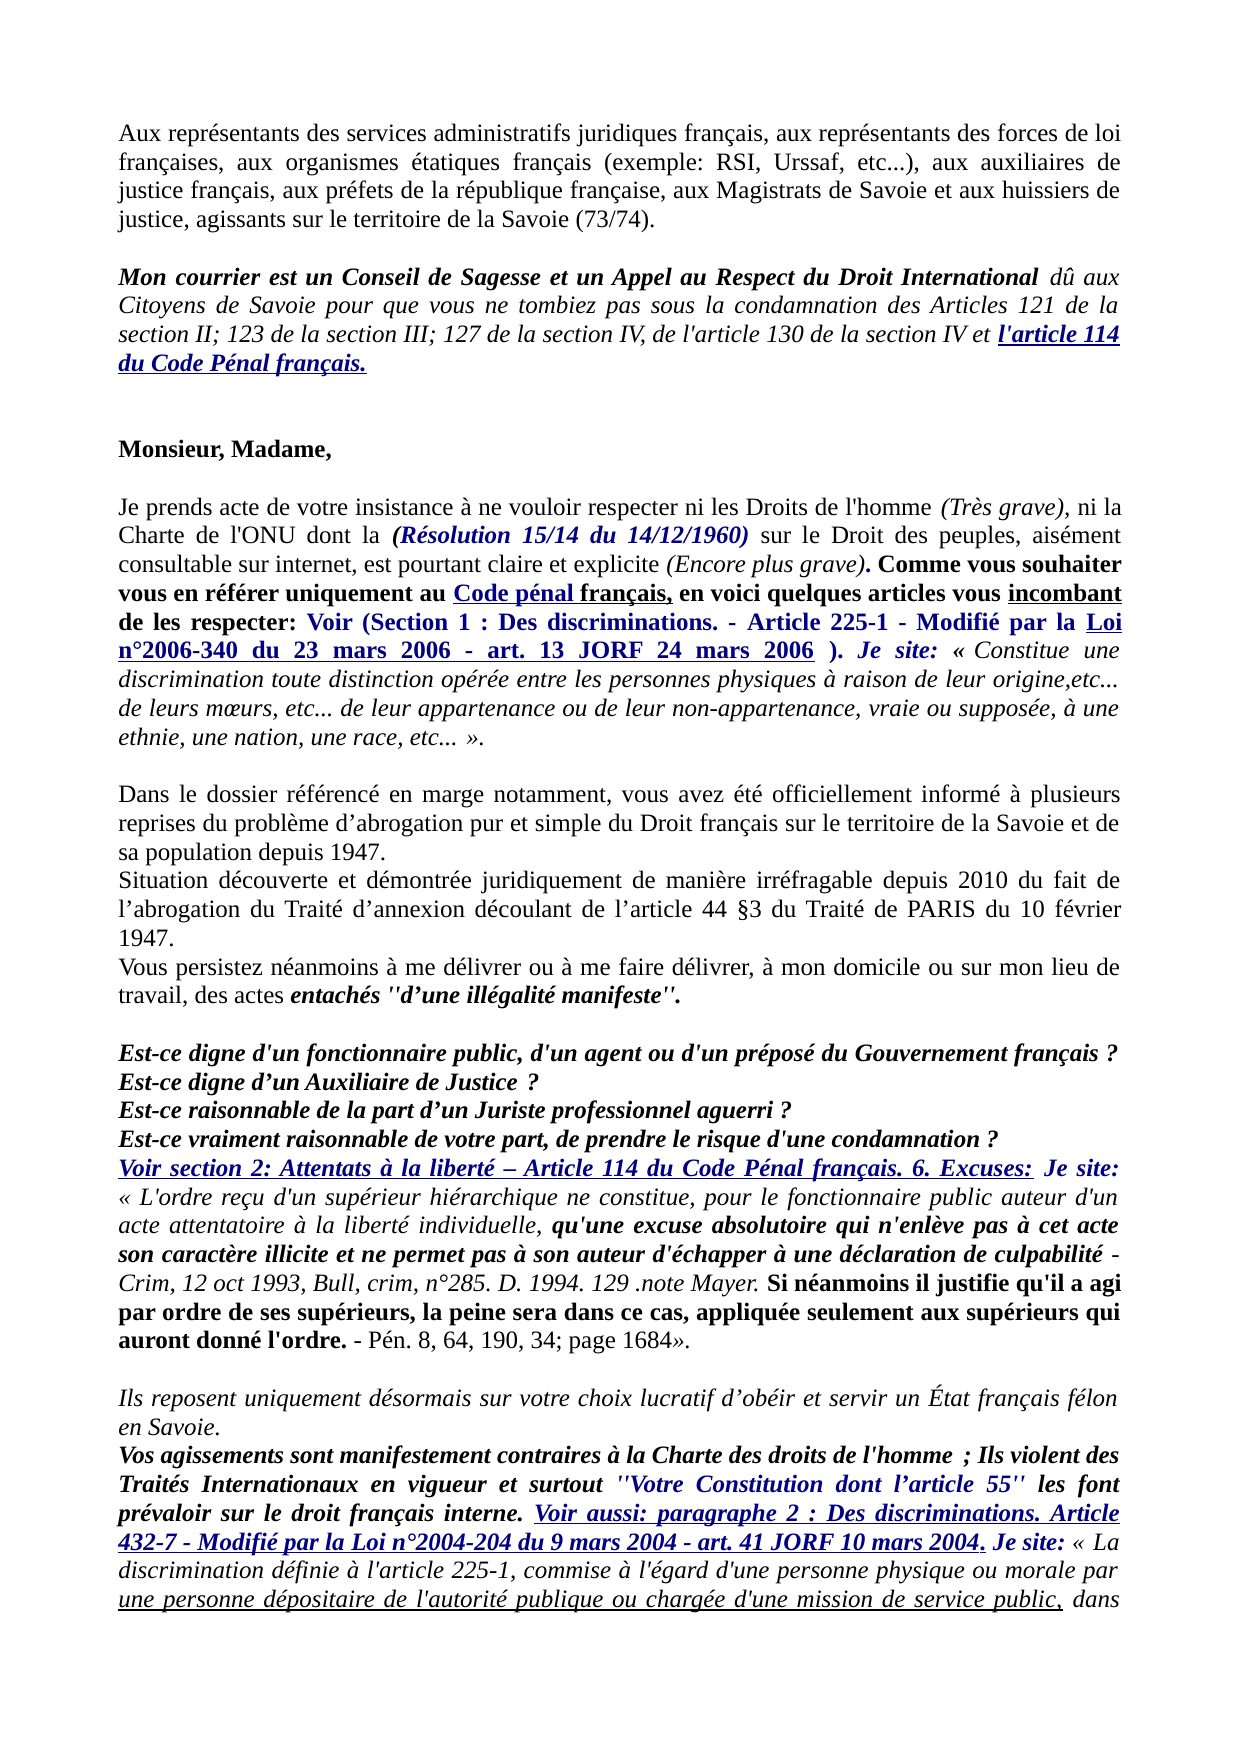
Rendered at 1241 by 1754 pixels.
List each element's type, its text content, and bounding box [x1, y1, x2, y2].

text Situation découverte et démontrée juridiquement de manière irréfragable depuis 2010 du fait de l’abrogation du Traité d’annexion découlant de l’article 44 §3 du Traité de PARIS du 10 février 1947. [118, 866, 1122, 952]
text Est-ce digne d'un fonctionnaire public, d'un agent ou d'un préposé du Gouvernement français ? Est-ce digne d’un Auxiliaire de Justice ? [118, 1038, 1122, 1096]
text Je prends acte de votre insistance à ne vouloir respecter ni les Droits de l'homme (Très grave), ni la Charte de l'ONU dont la (Résolution 15/14 du 14/12/1960) sur le Droit des peuples, aisément consultable sur internet, est pourtant claire et explicite (Encore plus grave). Comme vous souhaiter vous en référer uniquement au Code pénal français, en voici quelques articles vous incombant de les respecter: Voir (Section 1 : Des discriminations. - Article 225-1 - Modifié par la Loi n°2006-340 du 23 mars 2006 - art. 13 JORF 24 mars 2006 ). Je site: « Constitue une discrimination toute distinction opérée entre les personnes physiques à raison de leur origine,etc... de leurs mœurs, etc... de leur appartenance ou de leur non-appartenance, vraie ou supposée, à une ethnie, une nation, une race, etc... ». [118, 492, 1122, 751]
text Vous persistez néanmoins à me délivrer ou à me faire délivrer, à mon domicile ou sur mon lieu de travail, des actes entachés ''d’une illégalité manifeste''. [118, 952, 1122, 1009]
text Est-ce vraiment raisonnable de votre part, de prendre le risque d'une condamnation ? [118, 1124, 1122, 1153]
text Monsieur, Madame, [118, 434, 1122, 463]
text Voir section 2: Attentats à la liberté – Article 114 du Code Pénal français. 6. Excuses: Je site: « L'ordre reçu d'un supérieur hiérarchique ne constitue, pour le fonctionnaire public auteur d'un acte attentatoire à la liberté individuelle, qu'une excuse absolutoire qui n'enlève pas à cet acte son caractère illicite et ne permet pas à son auteur d'échapper à une déclaration de culpabilité - Crim, 12 oct 1993, Bull, crim, n°285. D. 1994. 129 .note Mayer. Si néanmoins il justifie qu'il a agi par ordre de ses supérieurs, la peine sera dans ce cas, appliquée seulement aux supérieurs qui auront donné l'ordre. - Pén. 8, 64, 190, 34; page 1684». [118, 1153, 1122, 1354]
text Mon courrier est un Conseil de Sagesse et un Appel au Respect du Droit International dû aux Citoyens de Savoie pour que vous ne tombiez pas sous la condamnation des Articles 121 de la section II; 123 de la section III; 127 de la section IV, de l'article 130 de la section IV et l'article 114 du Code Pénal français. [118, 262, 1122, 377]
text Est-ce raisonnable de la part d’un Juriste professionnel aguerri ? [118, 1096, 1122, 1124]
text Aux représentants des services administratifs juridiques français, aux représentants des forces de loi françaises, aux organismes étatiques français (exemple: RSI, Urssaf, etc...), aux auxiliaires de justice français, aux préfets de la république française, aux Magistrats de Savoie et aux huissiers de justice, agissants sur le territoire de la Savoie (73/74). [118, 118, 1122, 233]
text Dans le dossier référencé en marge notamment, vous avez été officiellement informé à plusieurs reprises du problème d’abrogation pur et simple du Droit français sur le territoire de la Savoie et de sa population depuis 1947. [118, 779, 1122, 866]
text Ils reposent uniquement désormais sur votre choix lucratif d’obéir et servir un État français félon en Savoie. [118, 1383, 1122, 1441]
text Vos agissements sont manifestement contraires à la Charte des droits de l'homme ; Ils violent des Traités Internationaux en vigueur et surtout ''Votre Constitution dont l’article 55'' les font prévaloir sur le droit français interne. Voir aussi: paragraphe 2 : Des discriminations. Article 432-7 - Modifié par la Loi n°2004-204 du 9 mars 2004 - art. 41 JORF 10 mars 2004. Je site: « La discrimination définie à l'article 225-1, commise à l'égard d'une personne physique ou morale par une personne dépositaire de l'autorité publique ou chargée d'une mission de service public, dans [118, 1441, 1122, 1613]
